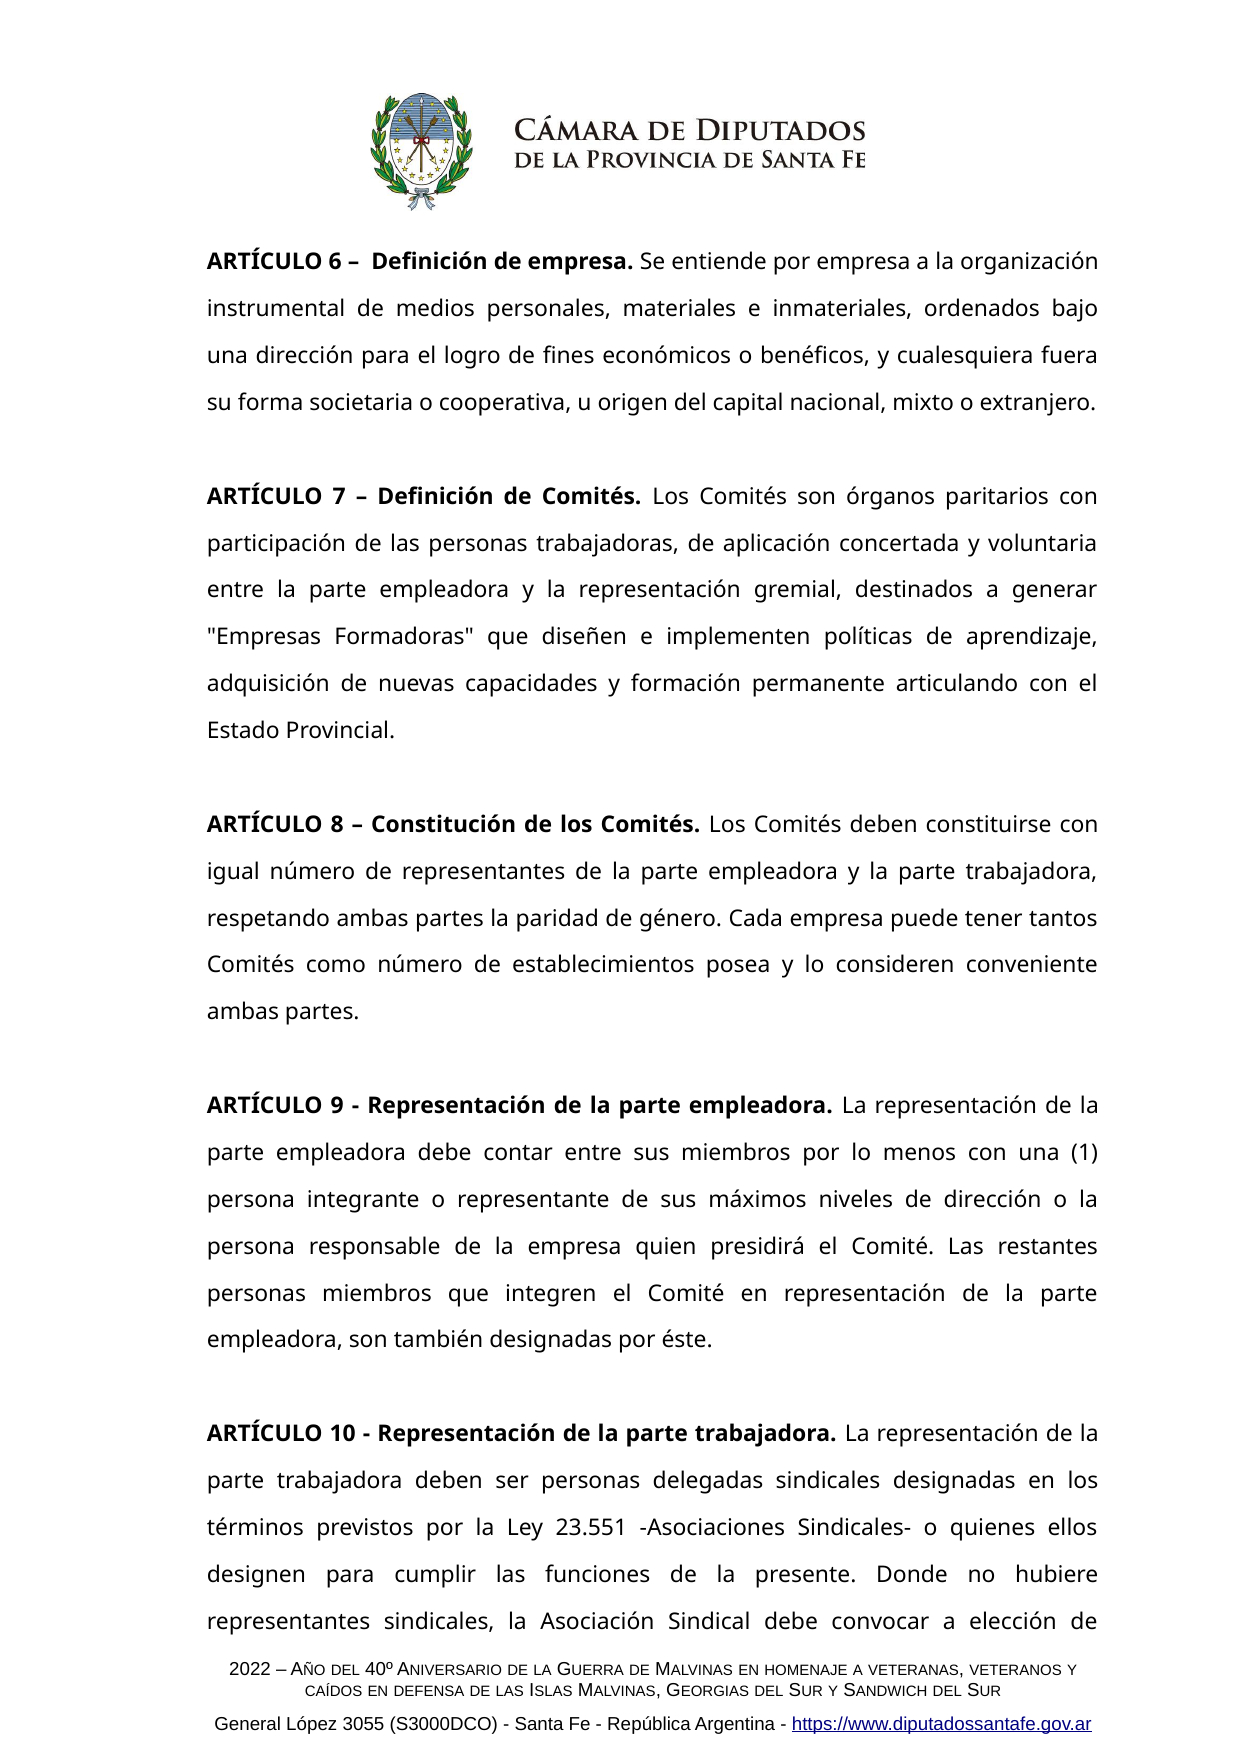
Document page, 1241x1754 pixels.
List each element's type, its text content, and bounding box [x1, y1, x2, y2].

text ARTÍCULO 7 – Definición de Comités. Los Comités son órganos paritarios con participación de las personas trabajadoras, de aplicación concertada y voluntaria entre la parte empleadora y la representación gremial, destinados a generar "Empresas Formadoras" que diseñen e implementen políticas de aprendizaje, adquisición de nuevas capacidades y formación permanente articulando con el Estado Provincial. [207, 480, 1099, 745]
text ARTÍCULO 9 - Representación de la parte empleadora. La representación de la parte empleadora debe contar entre sus miembros por lo menos con una (1) persona integrante o representante de sus máximos niveles de dirección o la persona responsable de la empresa quien presidirá el Comité. Las restantes personas miembros que integren el Comité en representación de la parte empleadora, son también designadas por éste. [207, 1089, 1099, 1355]
picture [370, 93, 866, 215]
text ARTÍCULO 6 – Definición de empresa. Se entiende por empresa a la organización instrumental de medios personales, materiales e inmateriales, ordenados bajo una dirección para el logro de fines económicos o benéficos, y cualesquiera fuera su forma societaria o cooperativa, u origen del capital nacional, mixto o extranjero. [207, 245, 1099, 417]
text ARTÍCULO 8 – Constitución de los Comités. Los Comités deben constituirse con igual número de representantes de la parte empleadora y la parte trabajadora, respetando ambas partes la paridad de género. Cada empresa puede tener tantos Comités como número de establecimientos posea y lo consideren conveniente ambas partes. [207, 808, 1099, 1027]
text ARTÍCULO 10 - Representación de la parte trabajadora. La representación de la parte trabajadora deben ser personas delegadas sindicales designadas en los términos previstos por la Ley 23.551 -Asociaciones Sindicales- o quienes ellos designen para cumplir las funciones de la presente. Donde no hubiere representantes sindicales, la Asociación Sindical debe convocar a elección de [207, 1417, 1099, 1636]
